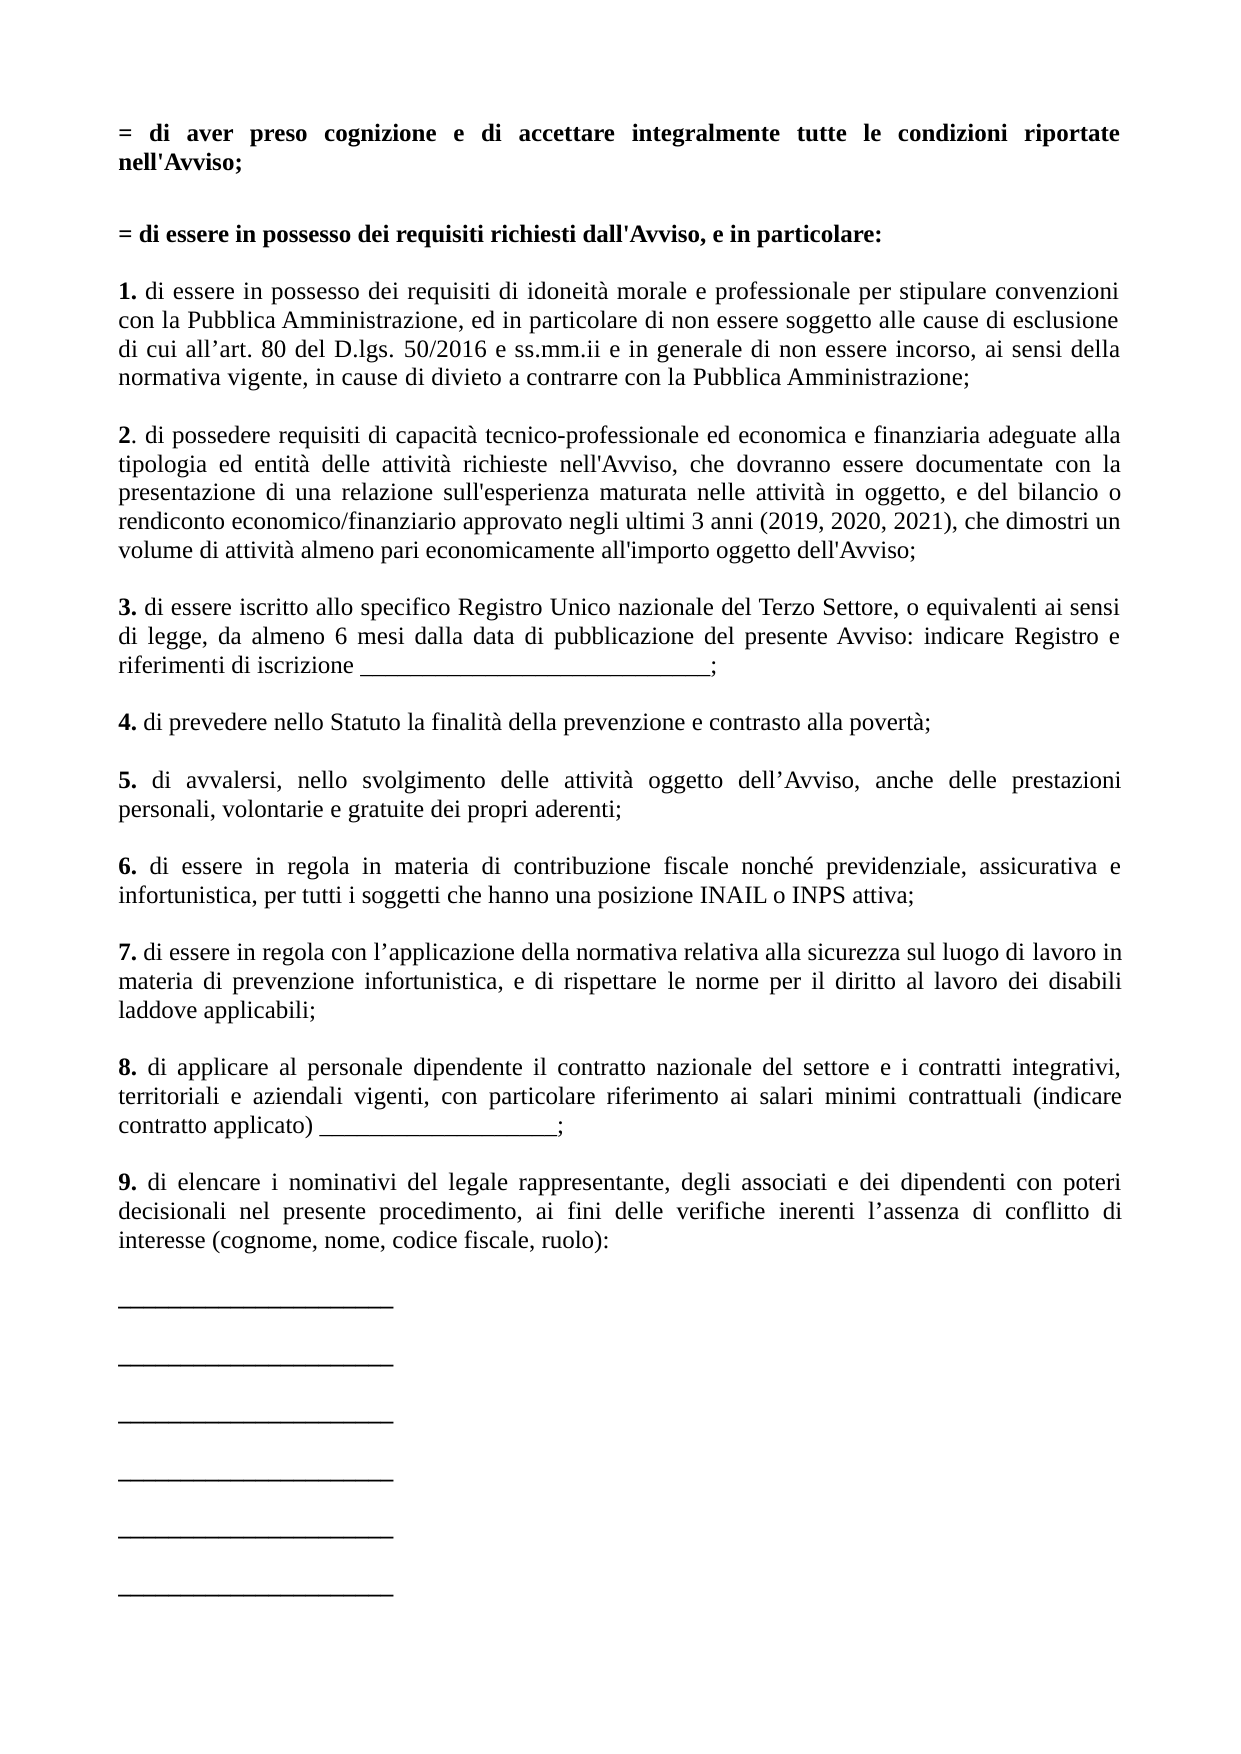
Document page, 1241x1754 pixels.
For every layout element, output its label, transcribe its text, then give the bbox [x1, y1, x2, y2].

text 2. di possedere requisiti di capacità tecnico-professionale ed economica e finanziaria adeguate alla tipologia ed entità delle attività richieste nell'Avviso, che dovranno essere documentate con la presentazione di una relazione sull'esperienza maturata nelle attività in oggetto, e del bilancio o rendiconto economico/finanziario approvato negli ultimi 3 anni (2019, 2020, 2021), che dimostri un volume di attività almeno pari economicamente all'importo oggetto dell'Avviso; [118, 420, 1122, 564]
text 8. di applicare al personale dipendente il contratto nazionale del settore e i contratti integrativi, territoriali e aziendali vigenti, con particolare riferimento ai salari minimi contrattuali (indicare contratto applicato) ___________________; [118, 1052, 1122, 1139]
text 3. di essere iscritto allo specifico Registro Unico nazionale del Terzo Settore, o equivalenti ai sensi di legge, da almeno 6 mesi dalla data di pubblicazione del presente Avviso: indicare Registro e riferimenti di iscrizione ____________________________; [118, 592, 1122, 679]
text = di aver preso cognizione e di accettare integralmente tutte le condizioni riportate nell'Avviso; [118, 118, 1122, 176]
text 6. di essere in regola in materia di contribuzione fiscale nonché previdenziale, assicurativa e infortunistica, per tutti i soggetti che hanno una posizione INAIL o INPS attiva; [118, 851, 1122, 909]
text = di essere in possesso dei requisiti richiesti dall'Avviso, e in particolare: [118, 219, 1122, 247]
text ______________________ [118, 1397, 1122, 1426]
text 9. di elencare i nominativi del legale rappresentante, degli associati e dei dipendenti con poteri decisionali nel presente procedimento, ai fini delle verifiche inerenti l’assenza di conflitto di interesse (cognome, nome, codice fiscale, ruolo): [118, 1167, 1122, 1254]
text 7. di essere in regola con l’applicazione della normativa relativa alla sicurezza sul luogo di lavoro in materia di prevenzione infortunistica, e di rispettare le norme per il diritto al lavoro dei disabili laddove applicabili; [118, 937, 1122, 1024]
text ______________________ [118, 1570, 1122, 1599]
text ______________________ [118, 1340, 1122, 1369]
text 1. di essere in possesso dei requisiti di idoneità morale e professionale per stipulare convenzioni con la Pubblica Amministrazione, ed in particolare di non essere soggetto alle cause di esclusione di cui all’art. 80 del D.lgs. 50/2016 e ss.mm.ii e in generale di non essere incorso, ai sensi della normativa vigente, in cause di divieto a contrarre con la Pubblica Amministrazione; [118, 276, 1122, 391]
text ______________________ [118, 1455, 1122, 1484]
text 5. di avvalersi, nello svolgimento delle attività oggetto dell’Avviso, anche delle prestazioni personali, volontarie e gratuite dei propri aderenti; [118, 765, 1122, 822]
text ______________________ [118, 1282, 1122, 1311]
text ______________________ [118, 1512, 1122, 1541]
text 4. di prevedere nello Statuto la finalità della prevenzione e contrasto alla povertà; [118, 707, 1122, 736]
